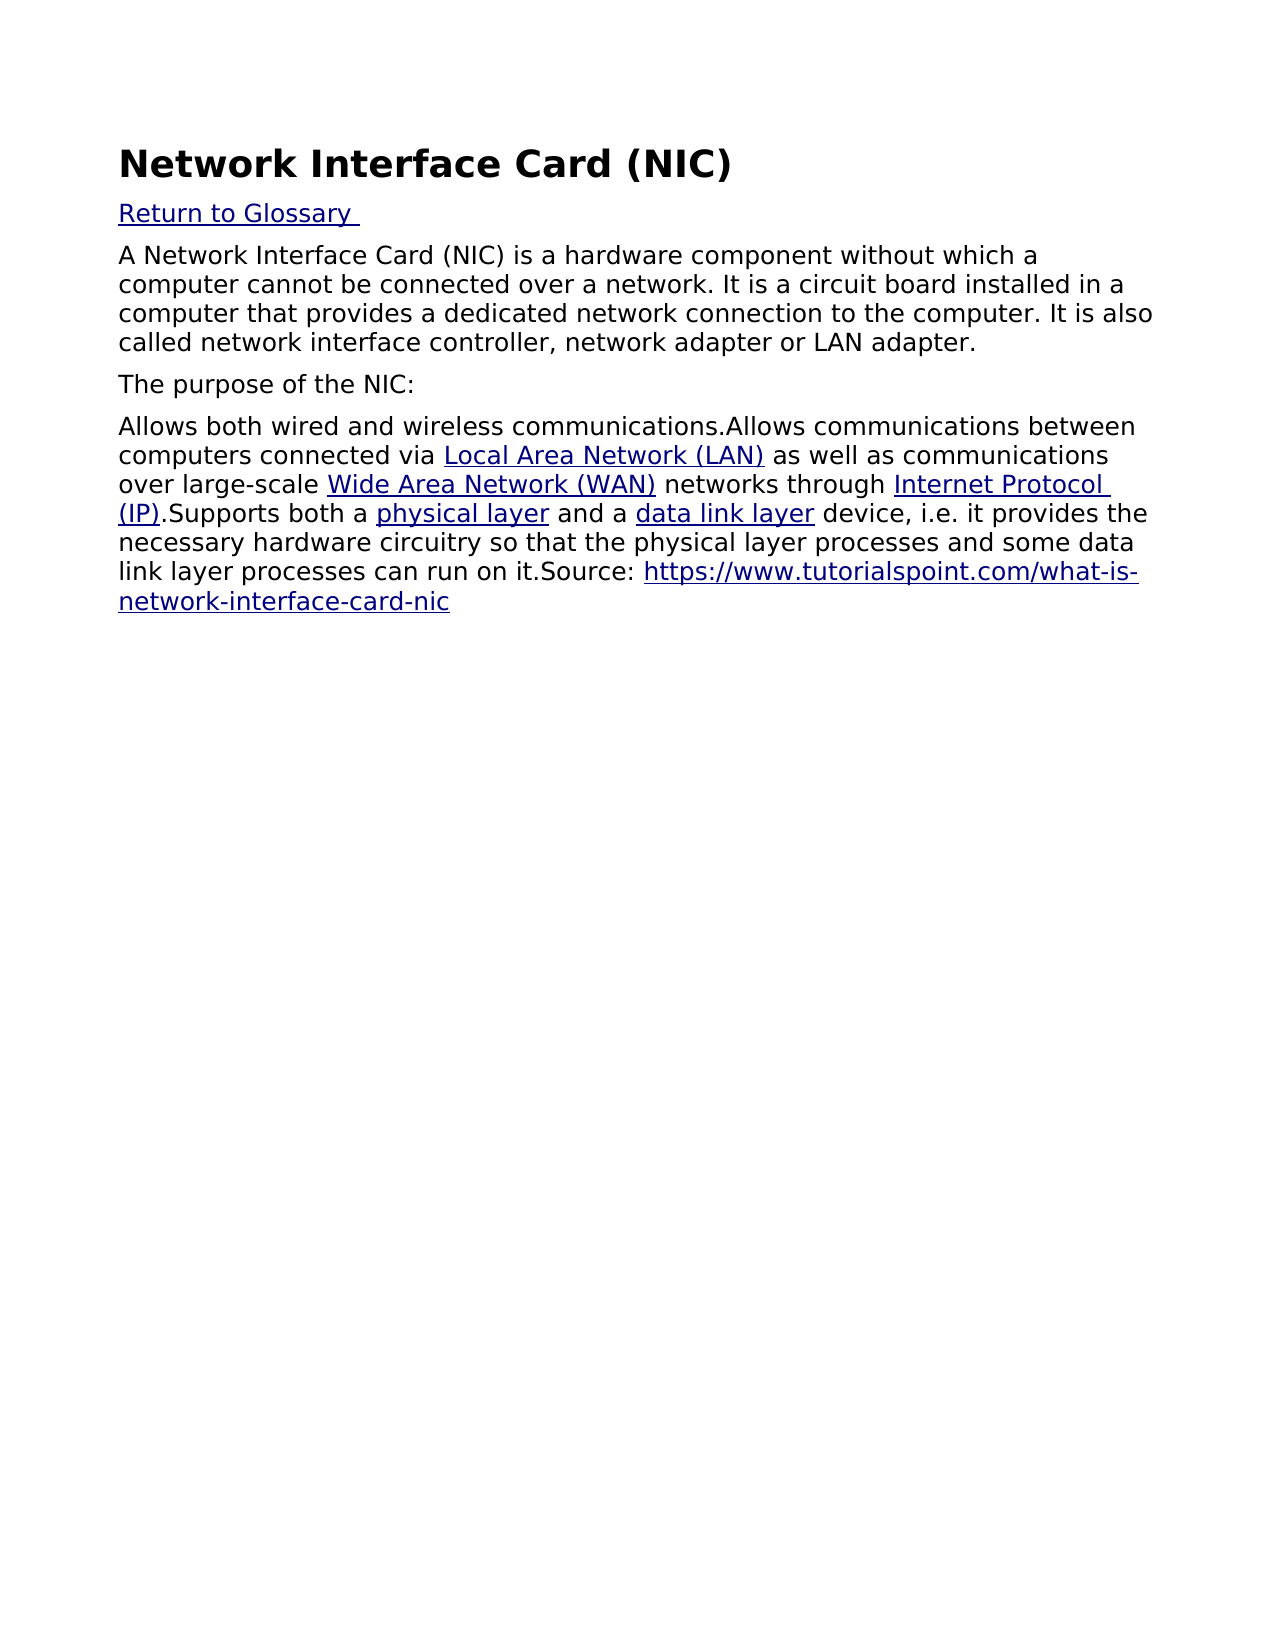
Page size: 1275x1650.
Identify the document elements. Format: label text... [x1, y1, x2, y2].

text Allows both wired and wireless communications.Allows communications between computers connected via Local Area Network (LAN) as well as communications over large-scale Wide Area Network (WAN) networks through Internet Protocol (IP).Supports both a physical layer and a data link layer device, i.e. it provides the necessary hardware circuitry so that the physical layer processes and some data link layer processes can run on it.Source: https://www.tutorialspoint.com/what-is-network-interface-card-nic [118, 412, 1157, 616]
text The purpose of the NIC: [118, 370, 1157, 399]
text Return to Glossary [118, 199, 1157, 228]
text A Network Interface Card (NIC) is a hardware component without which a computer cannot be connected over a network. It is a circuit board installed in a computer that provides a dedicated network connection to the computer. It is also called network interface controller, network adapter or LAN adapter. [118, 241, 1157, 358]
subtitle Network Interface Card (NIC) [118, 143, 1157, 187]
